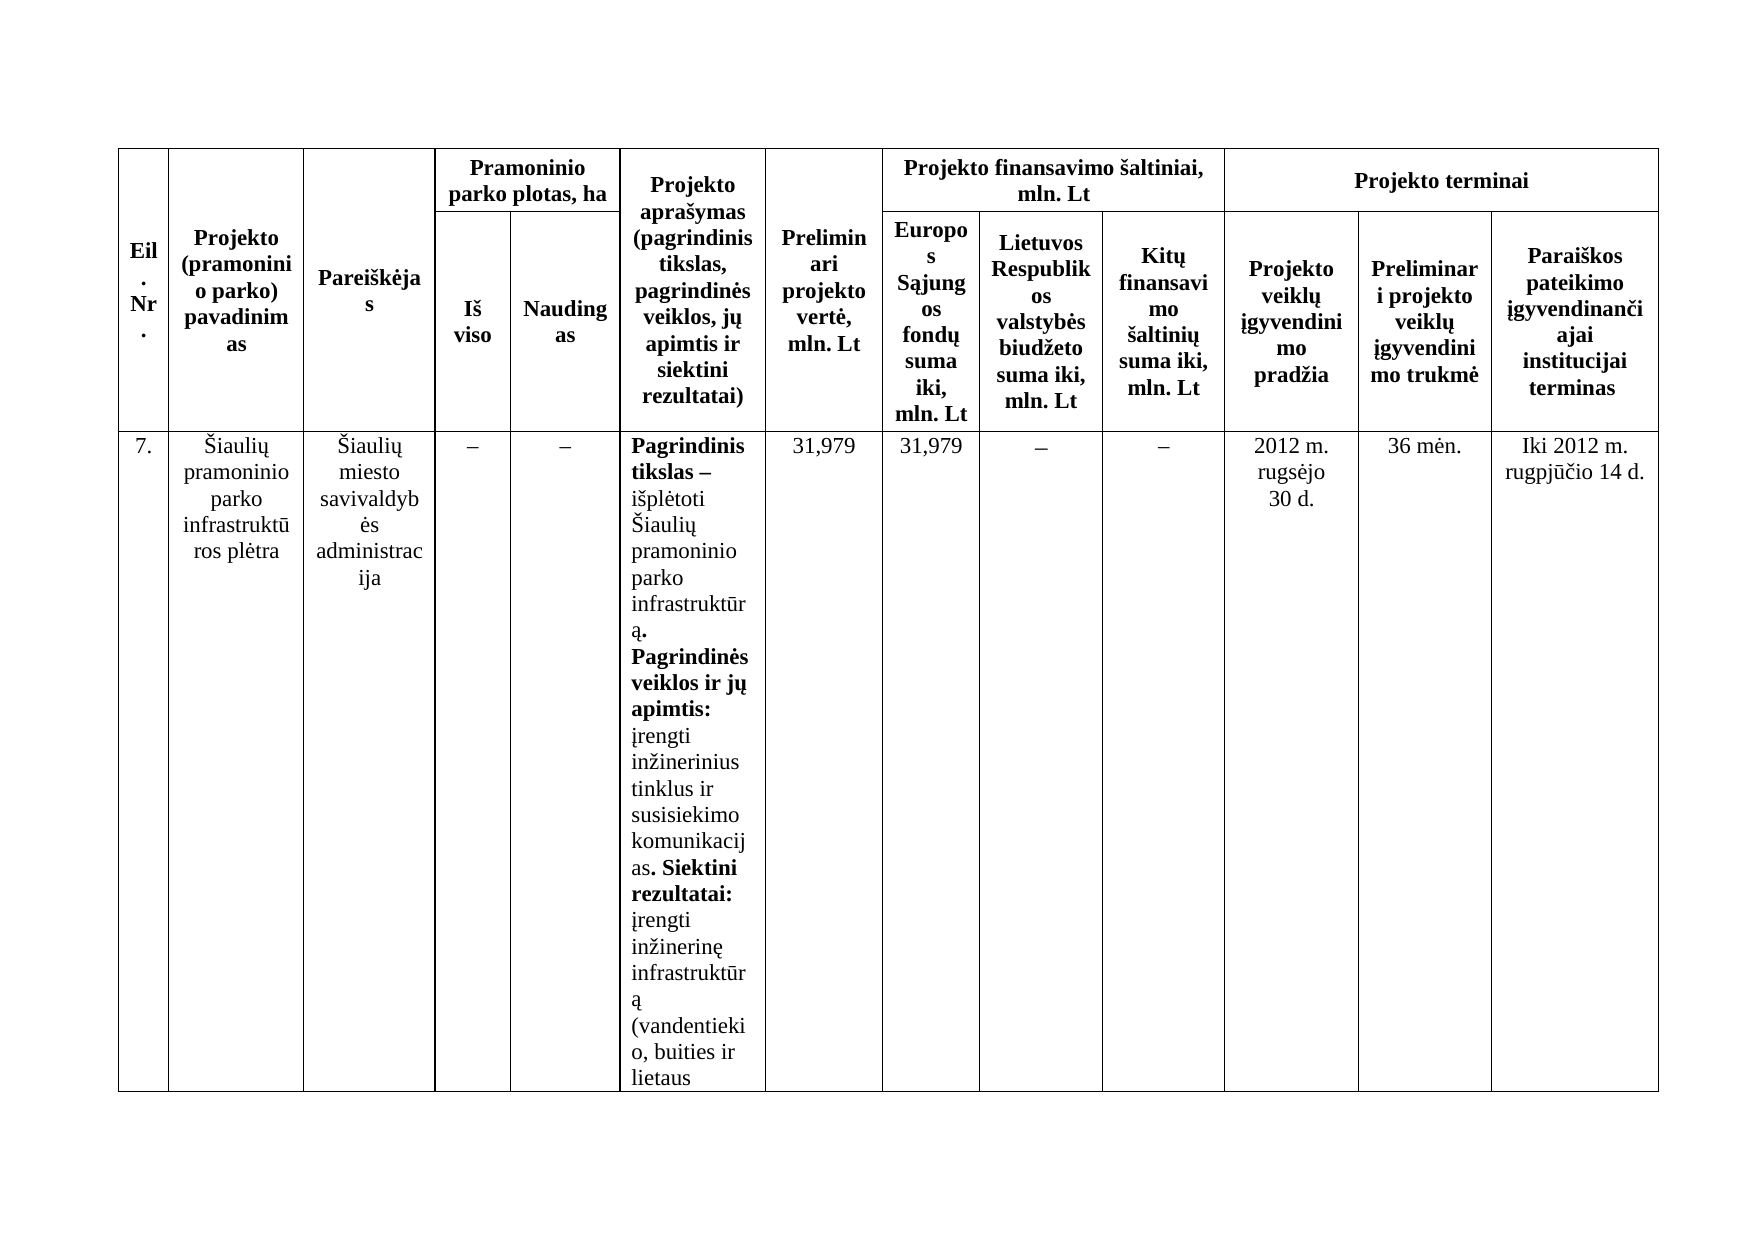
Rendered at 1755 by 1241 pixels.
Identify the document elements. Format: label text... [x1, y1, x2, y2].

table_cell – [511, 432, 619, 1091]
table_cell Pagrindinis tikslas – išplėtoti Šiaulių pramoninio parko infrastruktūrą. Pagrindinės veiklos ir jų apimtis: įrengti inžinerinius tinklus ir susisiekimo komunikacijas. Siektini rezultatai: įrengti inžinerinę infrastruktūrą (vandentiekio, buities ir lietaus [621, 432, 765, 1091]
table_cell 36 mėn. [1359, 432, 1491, 1091]
table_cell Kitų finansavimo šaltinių suma iki, mln. Lt [1103, 212, 1224, 431]
table_header Eil. Nr. [119, 149, 168, 431]
table_cell Naudingas [511, 212, 619, 431]
table_cell Projekto veiklų įgyvendinimo pradžia [1225, 212, 1358, 431]
table_cell Preliminari projekto veiklų įgyvendinimo trukmė [1359, 212, 1491, 431]
table_header Projekto aprašymas (pagrindinis tikslas, pagrindinės veiklos, jų apimtis ir siektini rezultatai) [621, 149, 765, 431]
table_header Pramoninio parko plotas, ha [436, 149, 619, 211]
table_header Preliminari projekto vertė, mln. Lt [766, 149, 882, 431]
table_cell – [980, 432, 1102, 1091]
table_cell Iki 2012 m. rugpjūčio 14 d. [1492, 432, 1658, 1091]
table_header Projekto terminai [1225, 149, 1658, 211]
table_cell 31,979 [766, 432, 882, 1091]
table_header Pareiškėjas [304, 149, 434, 431]
table_cell 31,979 [883, 432, 979, 1091]
table_cell Šiaulių pramoninio parko infrastruktūros plėtra [169, 432, 303, 1091]
table_cell Paraiškos pateikimo įgyvendinančiajai institucijai terminas [1492, 212, 1658, 431]
table_header Projekto (pramoninio parko) pavadinimas [169, 149, 303, 431]
table_cell 7. [119, 432, 168, 1091]
table_cell – [436, 432, 510, 1091]
table_cell Europos Sąjungos fondų suma iki, mln. Lt [883, 212, 979, 431]
table_header Projekto finansavimo šaltiniai, mln. Lt [883, 149, 1224, 211]
table_cell – [1103, 432, 1224, 1091]
table_cell 2012 m. rugsėjo 30 d. [1225, 432, 1358, 1091]
table_cell Iš viso [436, 212, 510, 431]
table_cell Šiaulių miesto savivaldybės administracija [304, 432, 434, 1091]
table_cell Lietuvos Respublikos valstybės biudžeto suma iki, mln. Lt [980, 212, 1102, 431]
